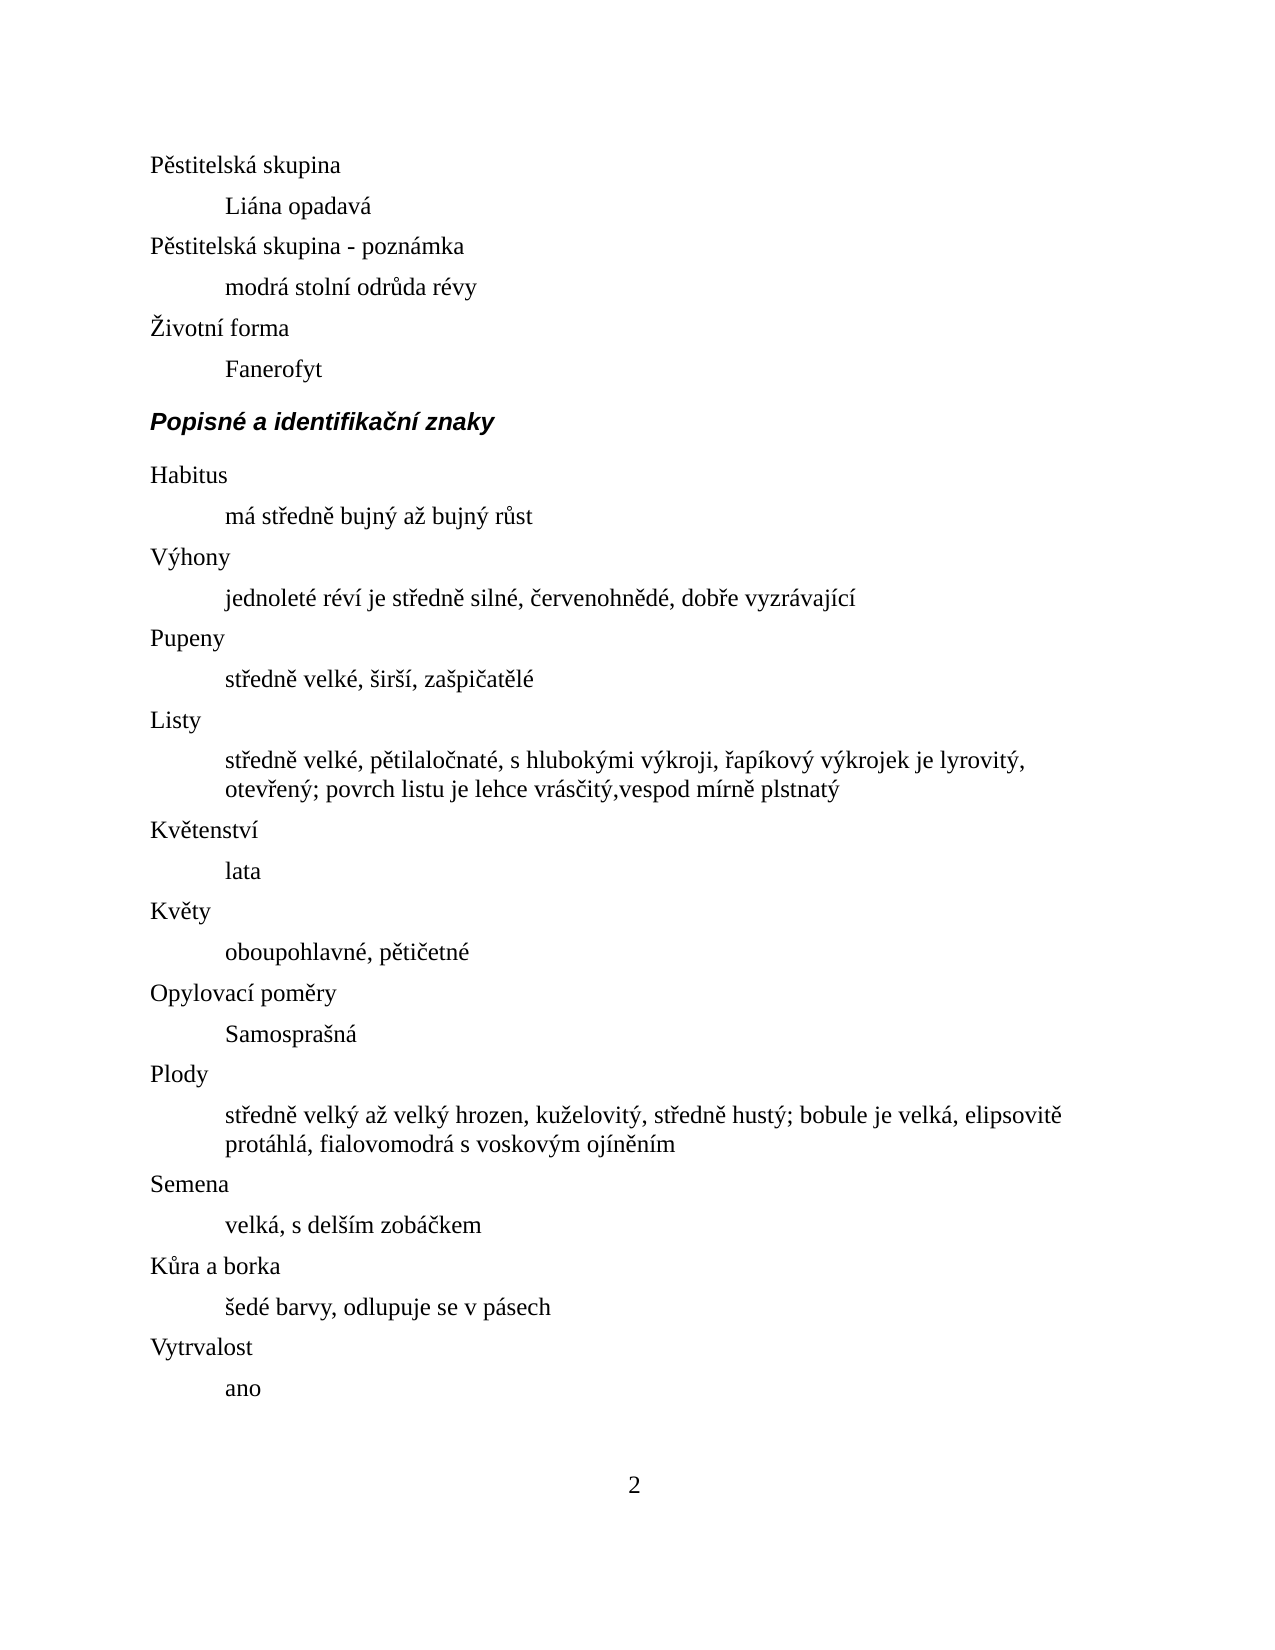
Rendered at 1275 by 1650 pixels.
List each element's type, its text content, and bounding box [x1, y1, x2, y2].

text Pěstitelská skupina [150, 150, 1125, 179]
text Plody [150, 1059, 1125, 1088]
text modrá stolní odrůda révy [225, 272, 1125, 301]
text středně velké, širší, zašpičatělé [225, 664, 1125, 693]
text středně velké, pětilaločnaté, s hlubokými výkroji, řapíkový výkrojek je lyrovitý, otevřený; povrch listu je lehce vrásčitý,vespod mírně plstnatý [225, 746, 1125, 803]
text Květenství [150, 815, 1125, 844]
text Habitus [150, 460, 1125, 489]
text šedé barvy, odlupuje se v pásech [225, 1292, 1125, 1321]
text Výhony [150, 542, 1125, 571]
text Životní forma [150, 313, 1125, 342]
text oboupohlavné, pětičetné [225, 937, 1125, 966]
text jednoleté réví je středně silné, červenohnědé, dobře vyzrávající [225, 583, 1125, 611]
subtitle Popisné a identifikační znaky [150, 407, 1125, 436]
text Pupeny [150, 623, 1125, 652]
text ano [225, 1373, 1125, 1402]
text Pěstitelská skupina - poznámka [150, 231, 1125, 260]
text Samosprašná [225, 1019, 1125, 1047]
text Opylovací poměry [150, 978, 1125, 1007]
text Vytrvalost [150, 1332, 1125, 1361]
text Květy [150, 896, 1125, 925]
text Fanerofyt [225, 354, 1125, 382]
text Semena [150, 1169, 1125, 1198]
text Kůra a borka [150, 1251, 1125, 1280]
text má středně bujný až bujný růst [225, 501, 1125, 530]
text středně velký až velký hrozen, kuželovitý, středně hustý; bobule je velká, elipsovitě protáhlá, fialovomodrá s voskovým ojíněním [225, 1100, 1125, 1158]
text Liána opadavá [225, 191, 1125, 219]
text lata [225, 856, 1125, 884]
text Listy [150, 705, 1125, 733]
text velká, s delším zobáčkem [225, 1210, 1125, 1239]
